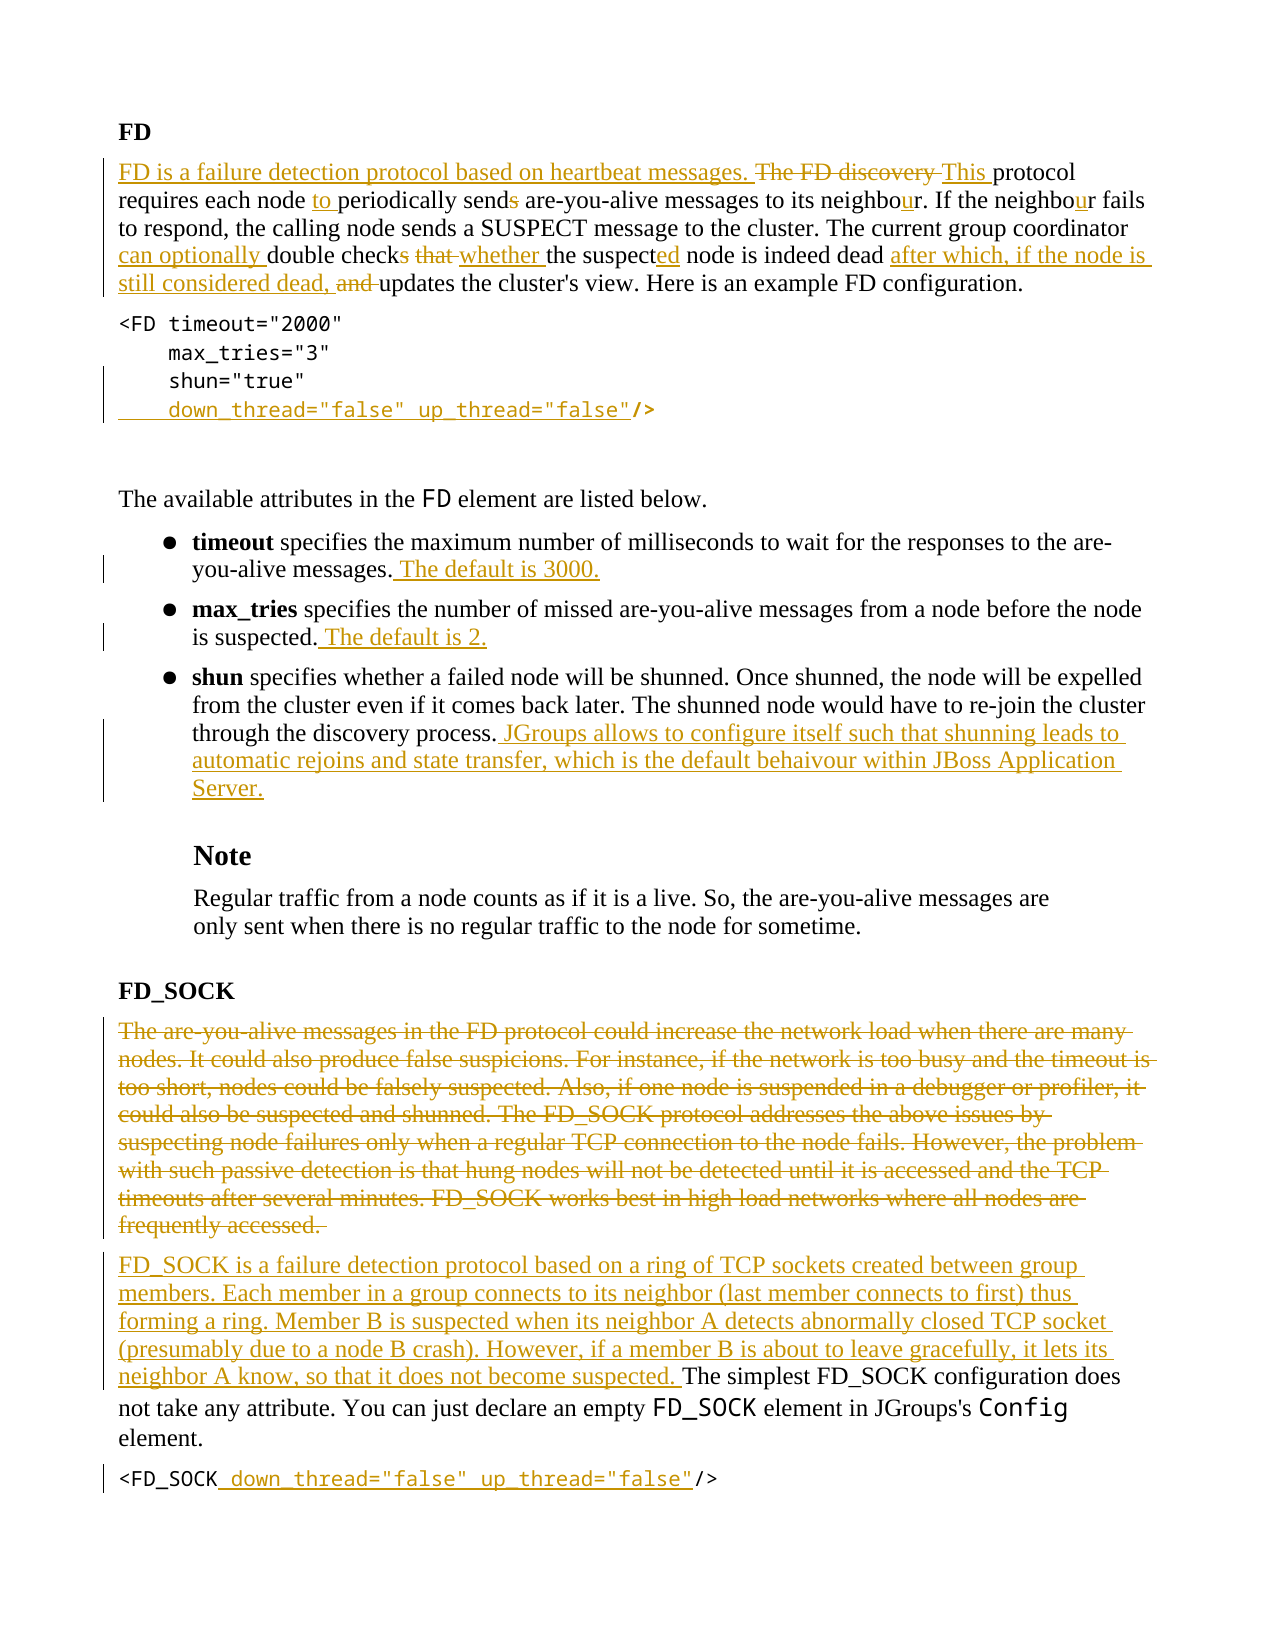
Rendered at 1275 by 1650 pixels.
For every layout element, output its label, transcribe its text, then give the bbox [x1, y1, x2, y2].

text <FD timeout="2000" [118, 309, 1157, 338]
subtitle FD_SOCK [118, 977, 1157, 1005]
text Regular traffic from a node counts as if it is a live. So, the are-you-alive messages are only sent when there is no regular traffic to the node for sometime. [193, 884, 1082, 940]
text <FD_SOCK down_thread="false" up_thread="false"/> [118, 1464, 1157, 1493]
subtitle FD [118, 118, 1157, 146]
text FD is a failure detection protocol based on heartbeat messages. This protocol requires each node to periodically send are-you-alive messages to its neighbour. If the neighbour fails to respond, the calling node sends a SUSPECT message to the cluster. The current group coordinator can optionally double check whether the suspected node is indeed dead after which, if the node is still considered dead, updates the cluster's view. Here is an example FD configuration. [118, 158, 1157, 297]
list max_tries specifies the number of missed are-you-alive messages from a node before the node is suspected. The default is 2. [162, 596, 1157, 651]
list timeout specifies the maximum number of milliseconds to wait for the responses to the are-you-alive messages. The default is 3000. [162, 528, 1157, 583]
text shun="true" [118, 366, 1157, 395]
text The available attributes in the FD element are listed below. [118, 481, 1157, 515]
text FD_SOCK is a failure detection protocol based on a ring of TCP sockets created between group members. Each member in a group connects to its neighbor (last member connects to first) thus forming a ring. Member B is suspected when its neighbor A detects abnormally closed TCP socket (presumably due to a node B crash). However, if a member B is about to leave gracefully, it lets its neighbor A know, so that it does not become suspected. The simplest FD_SOCK configuration does not take any attribute. You can just declare an empty FD_SOCK element in JGroups's Config element. [118, 1252, 1157, 1452]
text down_thread="false" up_thread="false"/> [118, 395, 1157, 423]
list shun specifies whether a failed node will be shunned. Once shunned, the node will be expelled from the cluster even if it comes back later. The shunned node would have to re-join the cluster through the discovery process. JGroups allows to configure itself such that shunning leads to automatic rejoins and state transfer, which is the default behaivour within JBoss Application Server. [162, 663, 1157, 802]
subtitle Note [193, 839, 1082, 872]
text max_tries="3" [118, 338, 1157, 366]
